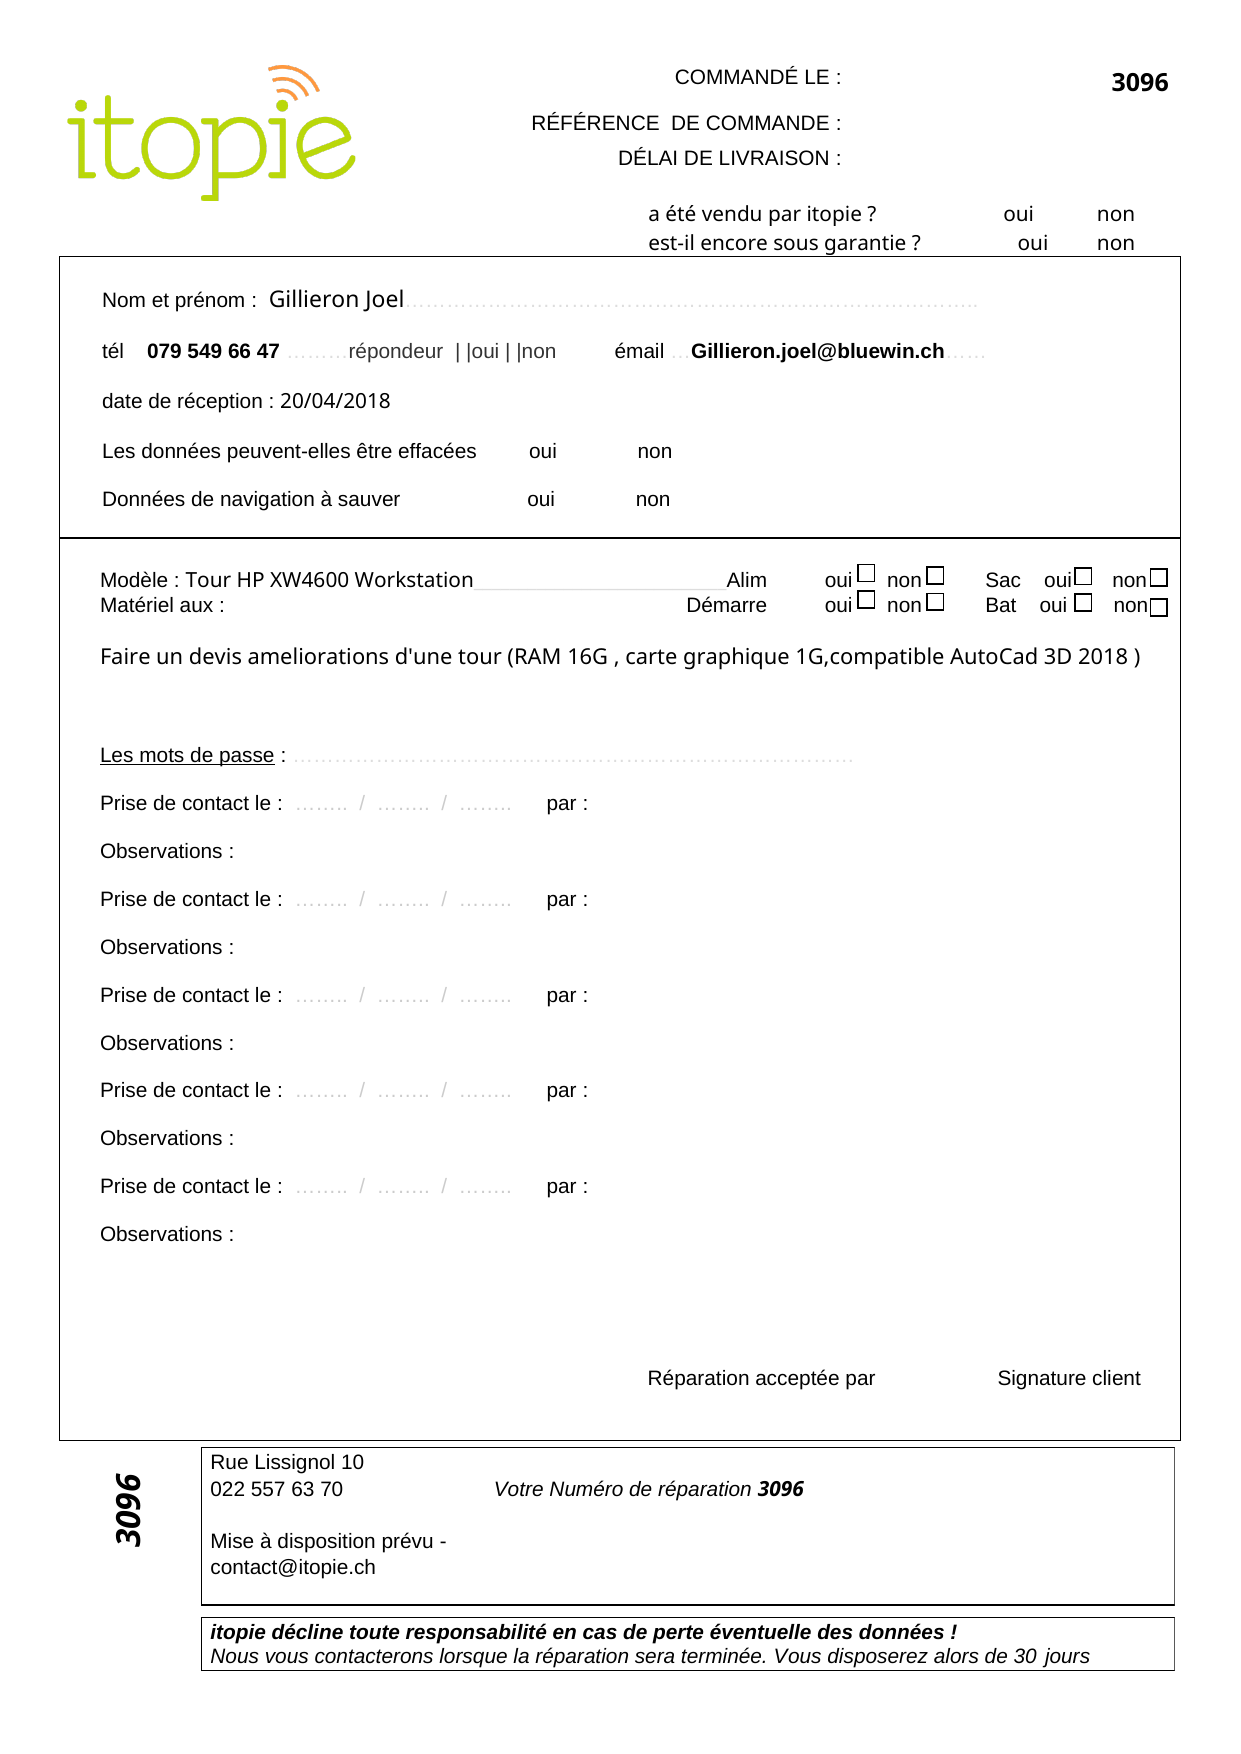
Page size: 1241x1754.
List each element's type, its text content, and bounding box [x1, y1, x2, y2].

text date de réception : 20/04/2018 [60, 383, 1180, 415]
text Faire un devis ameliorations d'une tour (RAM 16G , carte graphique 1G,compatible AutoCad 3D 2018 ) [60, 638, 1180, 671]
table_cell itopie décline toute responsabilité en cas de perte éventuelle des données ! Nous vous contacterons lorsque la réparation sera terminée. Vous disposerez alors de 30 jours [195, 1611, 1180, 1677]
text Nom et prénom : Gillieron Joel……………………………………………………………………….. [60, 280, 1180, 314]
text tél 079 549 66 47 ………répondeur | |oui | |non émail …Gillieron.joel@bluewin.ch…… [60, 335, 1180, 362]
text Matériel aux : Démarre oui non Bat oui non [60, 590, 1180, 617]
text Observations : [60, 1123, 1180, 1150]
table_cell [847, 140, 1180, 175]
text Prise de contact le : …….. / …….. / …….. par : [60, 788, 1180, 815]
table_cell [847, 105, 1180, 140]
text est-il encore sous garantie ? oui non [59, 228, 1181, 256]
text Observations : [60, 836, 1180, 863]
text Données de navigation à sauver oui non [60, 484, 1180, 511]
table_header 3096 [847, 59, 1180, 104]
text Réparation acceptée par Signature client [60, 1363, 1180, 1390]
text Prise de contact le : …….. / …….. / …….. par : [60, 883, 1180, 911]
text Modèle : Tour HP XW4600 Workstation Alim oui non Sac oui non [948, 562, 1180, 590]
text Modèle : Tour HP XW4600 Workstation Alim oui non Sac oui non [60, 562, 856, 590]
table_header Rue Lissignol 10 022 557 63 70 Votre Numéro de réparation 3096 Mise à disposition prévu - contact@itopie.ch [195, 1441, 1180, 1611]
text Observations : [60, 931, 1180, 958]
text Prise de contact le : …….. / …….. / …….. par : [60, 1075, 1180, 1102]
table_header COMMANDÉ LE : [490, 59, 847, 104]
text Observations : [60, 1219, 1180, 1246]
text Les données peuvent-elles être effacées oui non [60, 436, 1180, 463]
text Prise de contact le : …….. / …….. / …….. par : [60, 1171, 1180, 1198]
table_cell RÉFÉRENCE DE COMMANDE : [490, 105, 847, 140]
table_cell DÉLAI DE LIVRAISON : [490, 140, 847, 175]
text Prise de contact le : …….. / …….. / …….. par : [60, 979, 1180, 1006]
picture [67, 65, 356, 201]
text Les mots de passe : ……………………………………………………………………… [60, 740, 1180, 767]
text Observations : [60, 1027, 1180, 1054]
table_header 3096 [59, 1441, 195, 1677]
text Modèle : Tour HP XW4600 Workstation Alim oui non Sac oui non [879, 562, 925, 590]
text a été vendu par itopie ? oui non [59, 199, 1181, 228]
